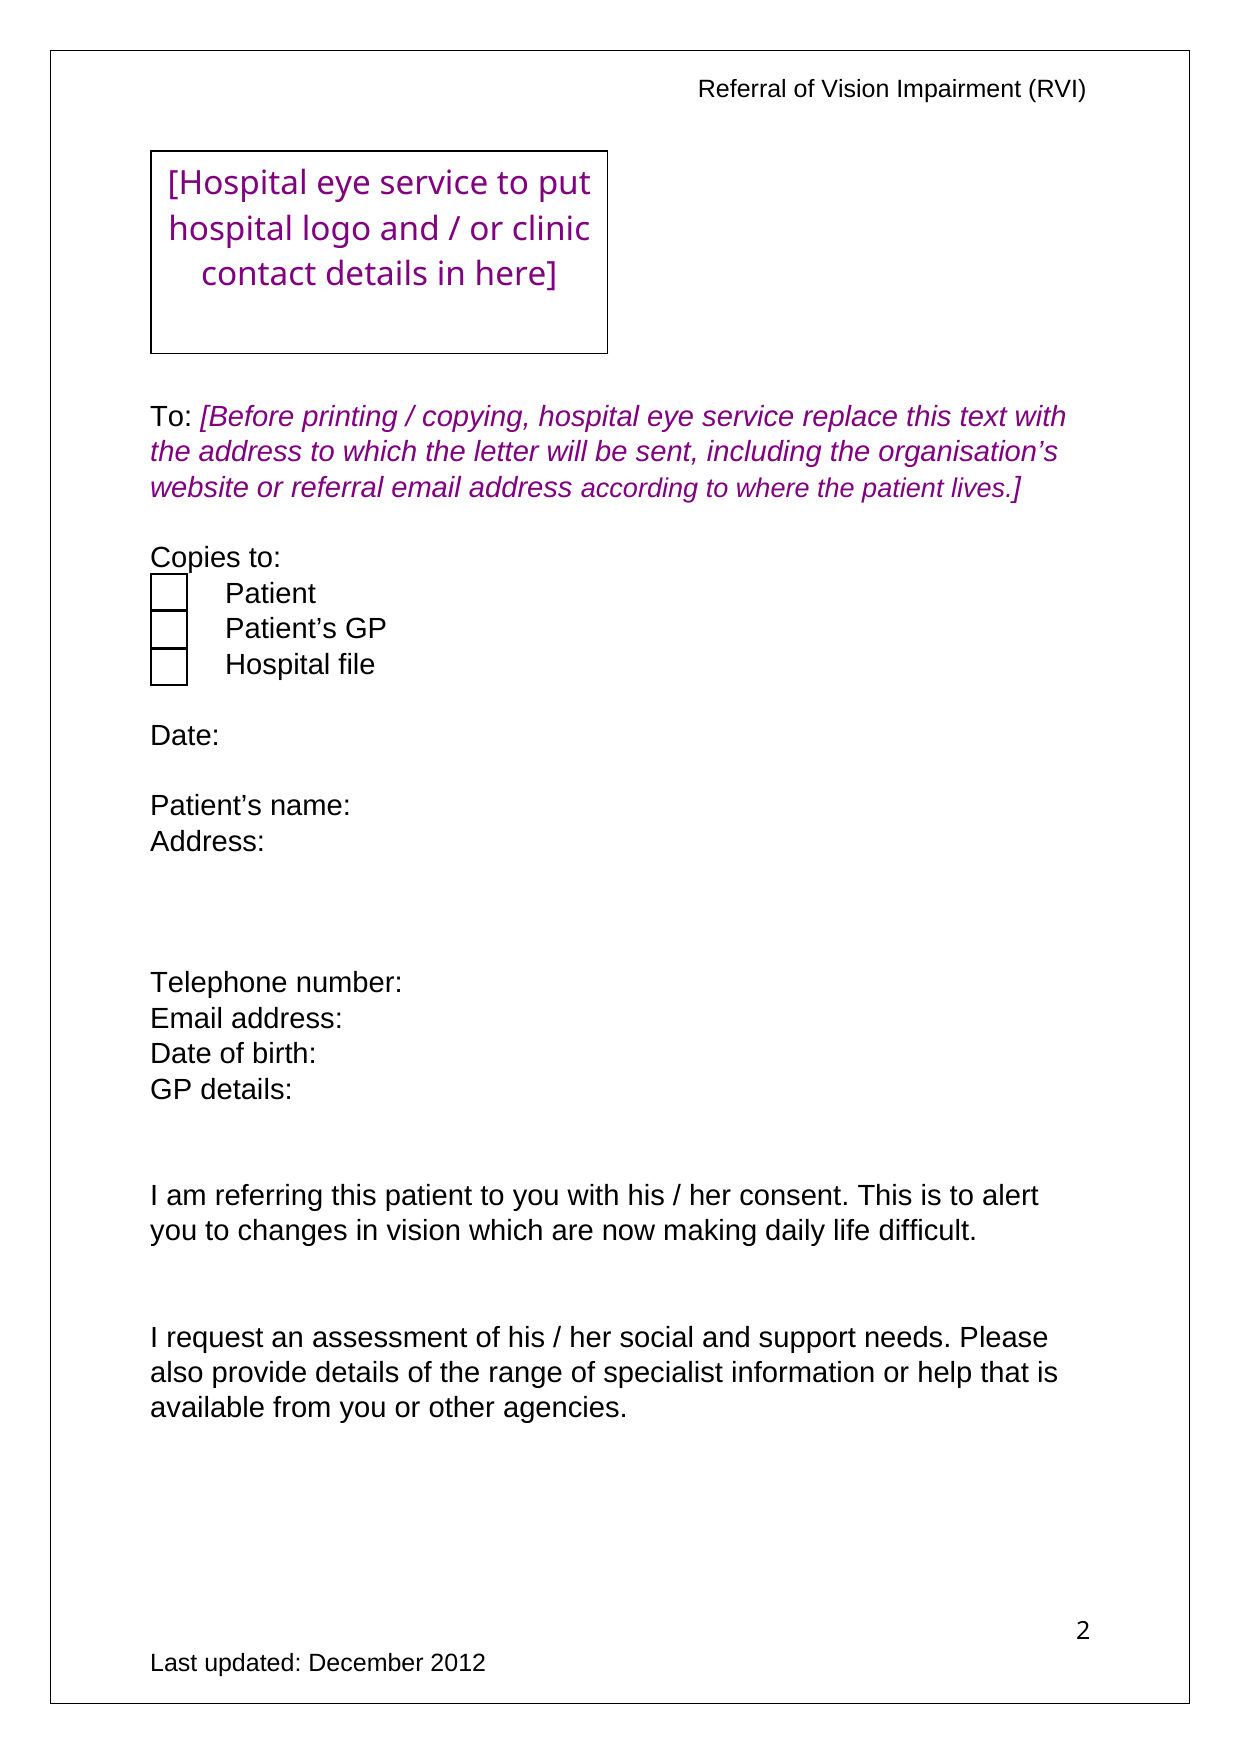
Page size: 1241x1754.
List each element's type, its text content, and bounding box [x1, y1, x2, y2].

text [152, 650, 186, 684]
text Telephone number: [150, 964, 1090, 1000]
text [Hospital eye service to put hospital logo and / or clinic contact details in here] [167, 159, 592, 295]
text Address: [150, 823, 1090, 858]
text [152, 612, 186, 647]
text GP details: [150, 1071, 1090, 1106]
text Date: [150, 717, 1090, 752]
text Email address: [150, 1000, 1090, 1035]
text I request an assessment of his / her social and support needs. Please also provide details of the range of specialist information or help that is available from you or other agencies. [150, 1319, 1062, 1425]
text Hospital file [188, 646, 1090, 681]
text To: [Before printing / copying, hospital eye service replace this text with the address to which the letter will be sent, including the organisation’s website or referral email address according to where the patient lives.] [150, 398, 1090, 504]
text Copies to: [150, 539, 1090, 575]
text Patient’s GP [188, 610, 1090, 646]
text Date of birth: [150, 1035, 1090, 1071]
text Patient’s name: [150, 787, 1090, 823]
text Patient [188, 575, 1090, 610]
text [152, 575, 186, 609]
text I am referring this patient to you with his / her consent. This is to alert you to changes in vision which are now making daily life difficult. [150, 1177, 1062, 1248]
